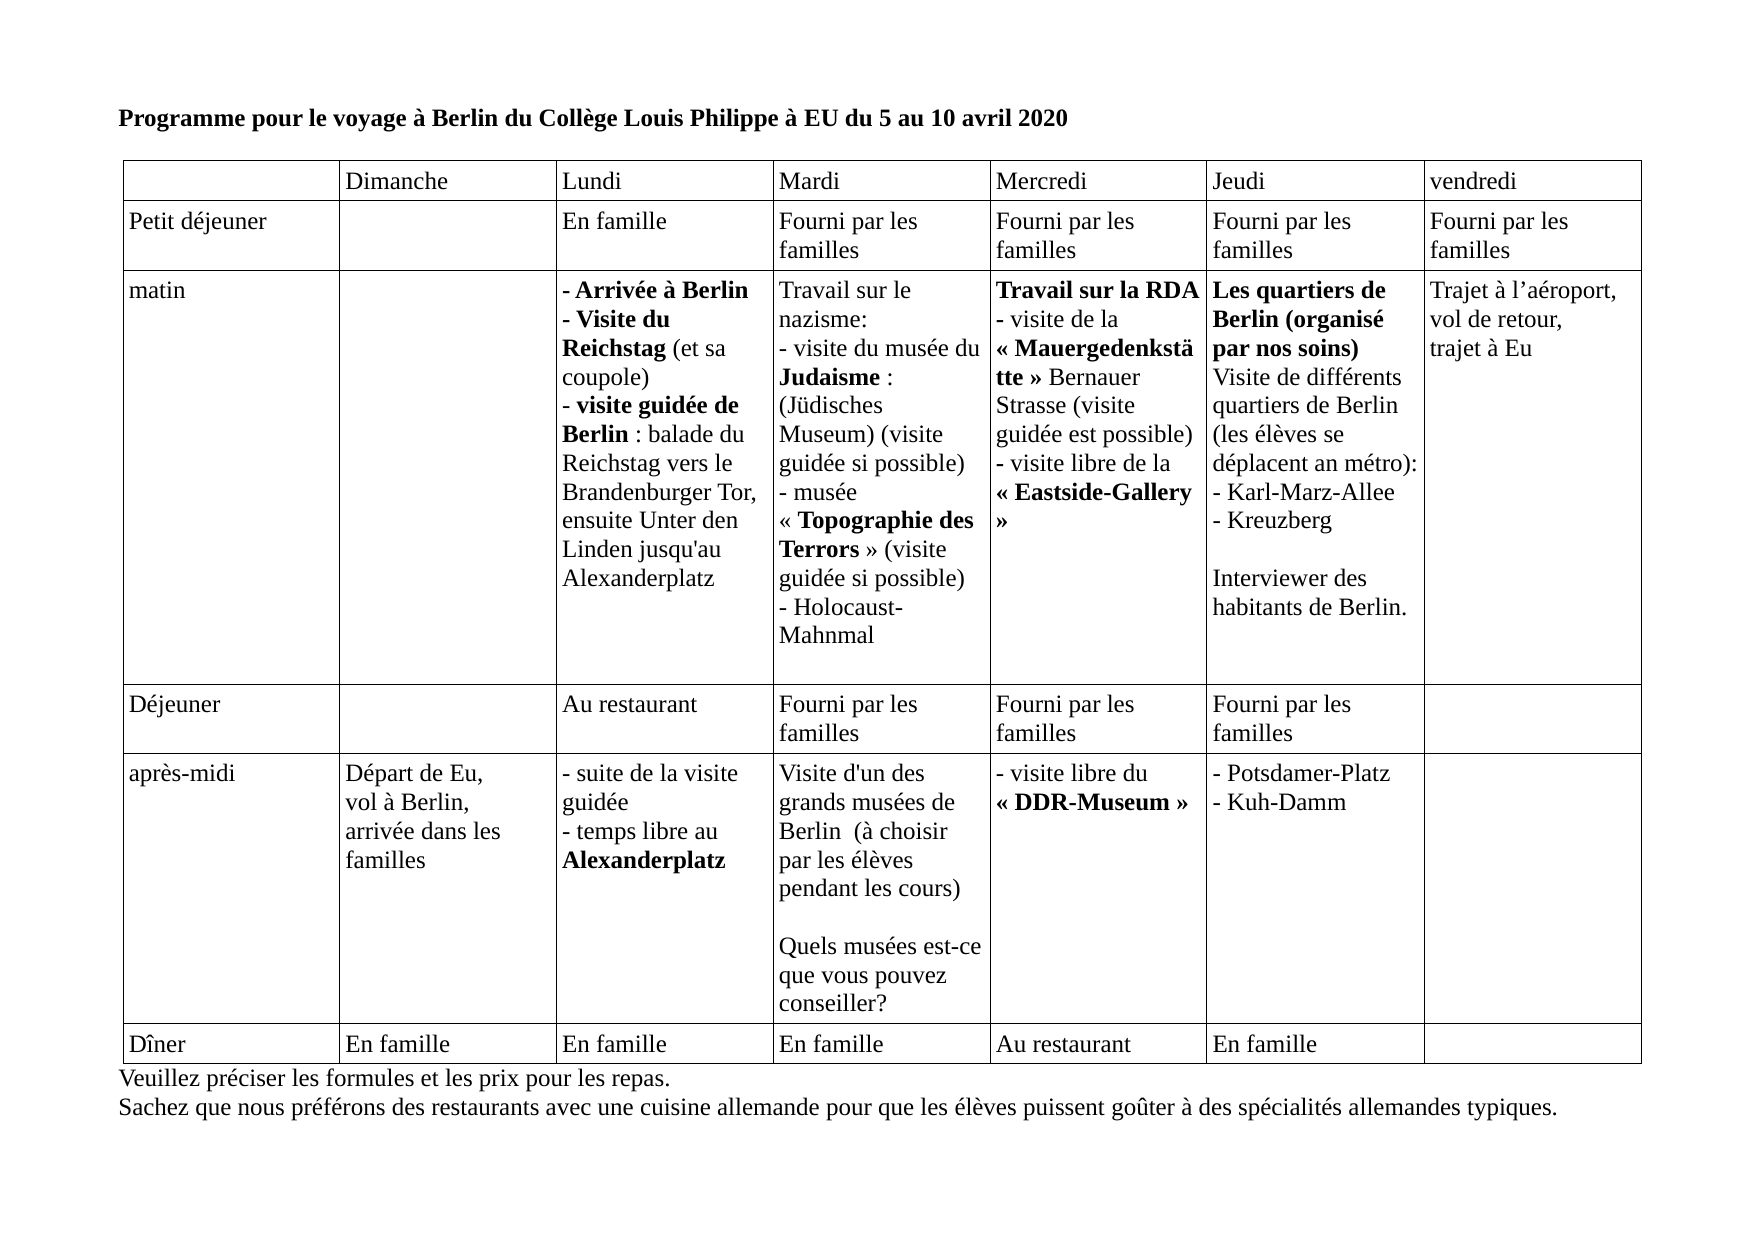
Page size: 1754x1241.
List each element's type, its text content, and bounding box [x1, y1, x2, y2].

table_cell Trajet à l’aéroport, vol de retour, trajet à Eu [1425, 271, 1641, 683]
table_cell Petit déjeuner [124, 201, 339, 269]
table_cell - suite de la visite guidée - temps libre au Alexanderplatz [557, 754, 773, 1023]
table_cell - visite libre du « DDR-Museum » [991, 754, 1206, 1023]
table_cell [1425, 685, 1641, 753]
table_cell En famille [557, 1024, 773, 1063]
table_cell [340, 685, 556, 753]
table_cell Fourni par les familles [1425, 201, 1641, 269]
table_cell Fourni par les familles [991, 201, 1206, 269]
table_header Jeudi [1207, 161, 1424, 200]
table_cell [340, 201, 556, 269]
table_cell En famille [557, 201, 773, 269]
table_cell Fourni par les familles [991, 685, 1206, 753]
table_cell Fourni par les familles [1207, 685, 1424, 753]
text Veuillez préciser les formules et les prix pour les repas. [118, 1063, 1636, 1092]
table_header Mercredi [991, 161, 1206, 200]
table_cell - Arrivée à Berlin - Visite du Reichstag (et sa coupole) - visite guidée de Berlin : balade du Reichstag vers le Brandenburger Tor, ensuite Unter den Linden jusqu'au Alexanderplatz [557, 271, 773, 683]
table_cell Au restaurant [991, 1024, 1206, 1063]
table_cell [340, 271, 556, 683]
table_cell Déjeuner [124, 685, 339, 753]
table_cell Départ de Eu, vol à Berlin, arrivée dans les familles [340, 754, 556, 1023]
table_cell matin [124, 271, 339, 683]
table_header Mardi [774, 161, 990, 200]
table_cell Visite d'un des grands musées de Berlin (à choisir par les élèves pendant les cours) Quels musées est-ce que vous pouvez conseiller? [774, 754, 990, 1023]
table_cell Travail sur la RDA - visite de la « Mauergedenkstätte » Bernauer Strasse (visite guidée est possible) - visite libre de la « Eastside-Gallery » [991, 271, 1206, 683]
table_cell [1425, 754, 1641, 1023]
table_cell Dîner [124, 1024, 339, 1063]
table_header [124, 161, 339, 200]
table_cell [1425, 1024, 1641, 1063]
table_cell En famille [1207, 1024, 1424, 1063]
table_cell Fourni par les familles [1207, 201, 1424, 269]
table_cell Travail sur le nazisme: - visite du musée du Judaisme : (Jüdisches Museum) (visite guidée si possible) - musée « Topographie des Terrors » (visite guidée si possible) - Holocaust-Mahnmal [774, 271, 990, 683]
table_cell Fourni par les familles [774, 201, 990, 269]
table_cell En famille [340, 1024, 556, 1063]
text Sachez que nous préférons des restaurants avec une cuisine allemande pour que les élèves puissent goûter à des spécialités allemandes typiques. [118, 1092, 1636, 1121]
table_cell Fourni par les familles [774, 685, 990, 753]
table_header Lundi [557, 161, 773, 200]
table_header Dimanche [340, 161, 556, 200]
table_cell En famille [774, 1024, 990, 1063]
table_cell Les quartiers de Berlin (organisé par nos soins) Visite de différents quartiers de Berlin (les élèves se déplacent an métro): - Karl-Marz-Allee - Kreuzberg Interviewer des habitants de Berlin. [1207, 271, 1424, 683]
table_header vendredi [1425, 161, 1641, 200]
table_cell après-midi [124, 754, 339, 1023]
table_cell Au restaurant [557, 685, 773, 753]
table_cell - Potsdamer-Platz - Kuh-Damm [1207, 754, 1424, 1023]
text Programme pour le voyage à Berlin du Collège Louis Philippe à EU du 5 au 10 avril 2020 [118, 103, 1636, 131]
